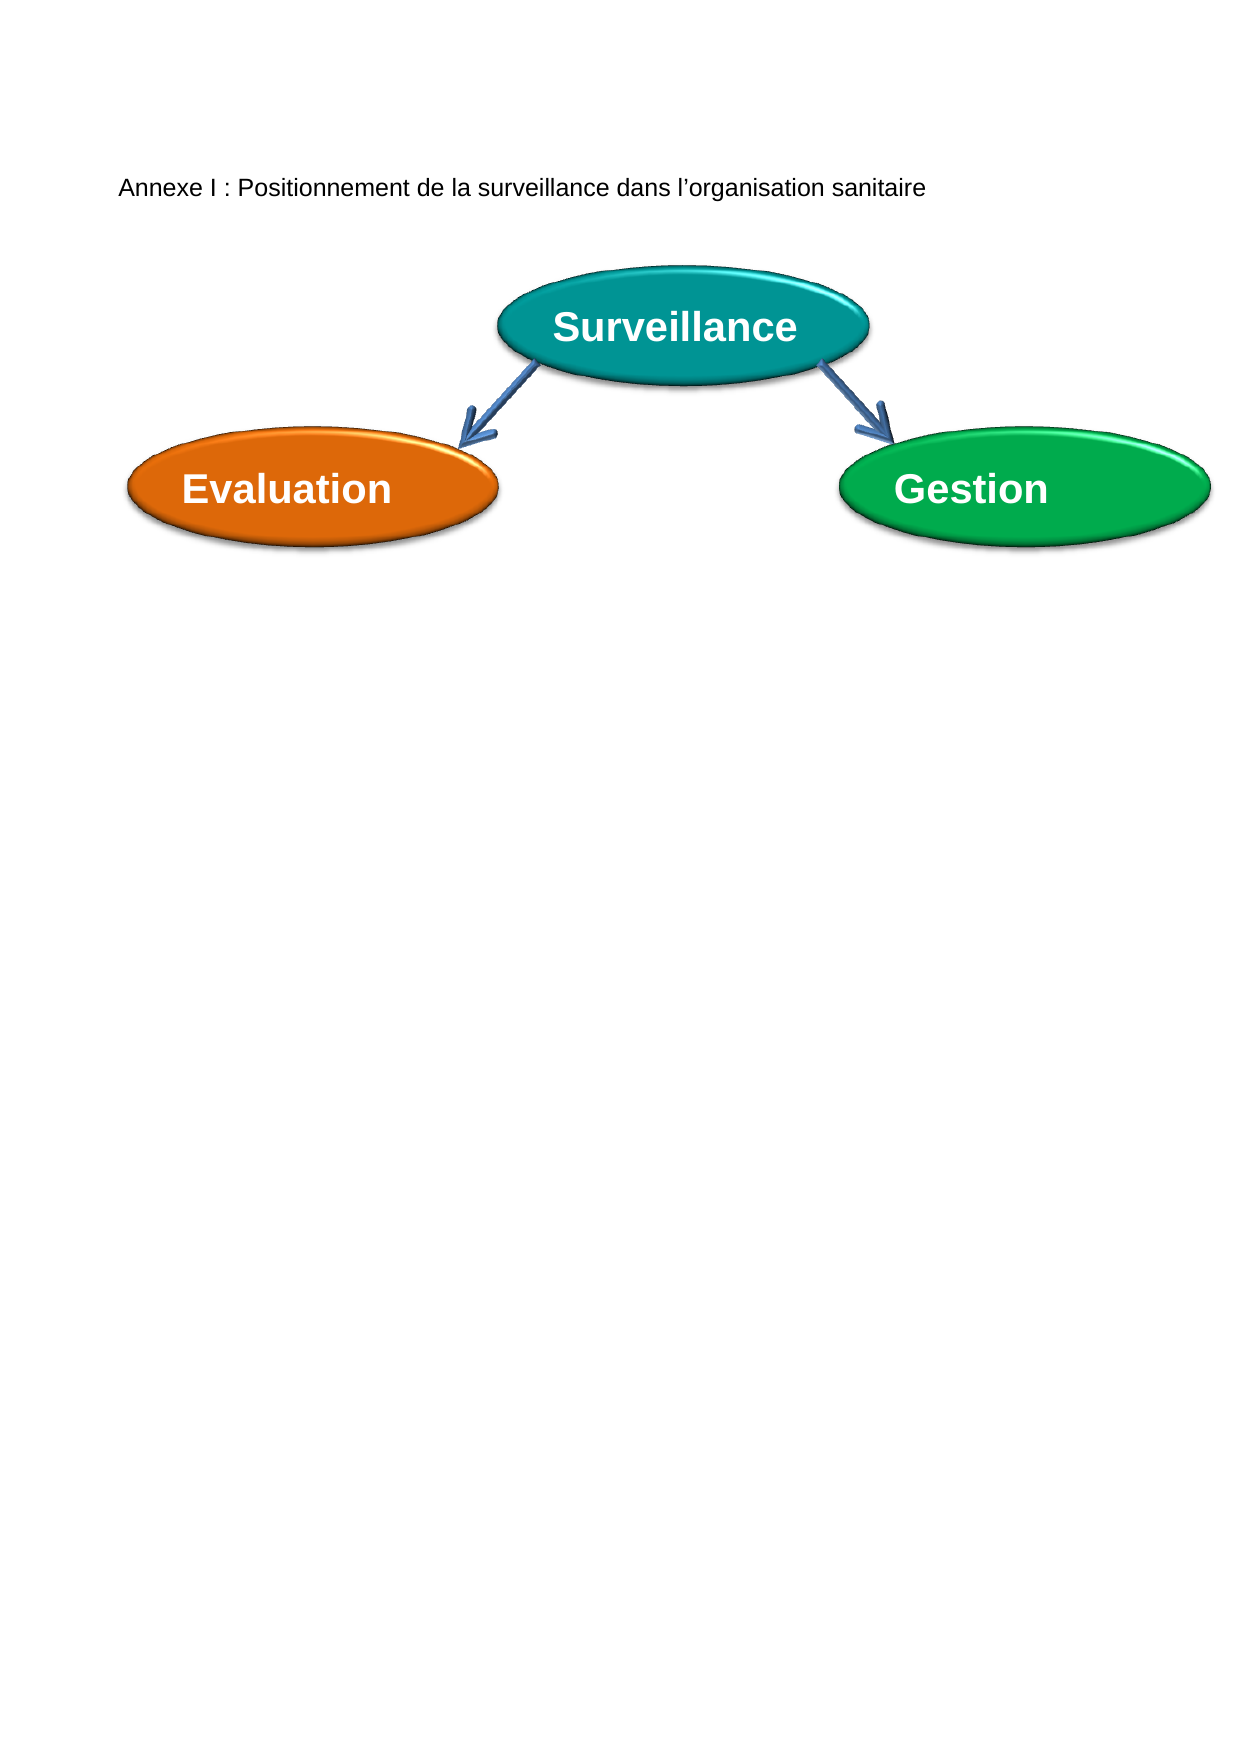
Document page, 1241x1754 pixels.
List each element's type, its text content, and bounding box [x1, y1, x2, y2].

picture [118, 259, 1219, 560]
text Annexe I : Positionnement de la surveillance dans l’organisation sanitaire [118, 173, 1122, 202]
